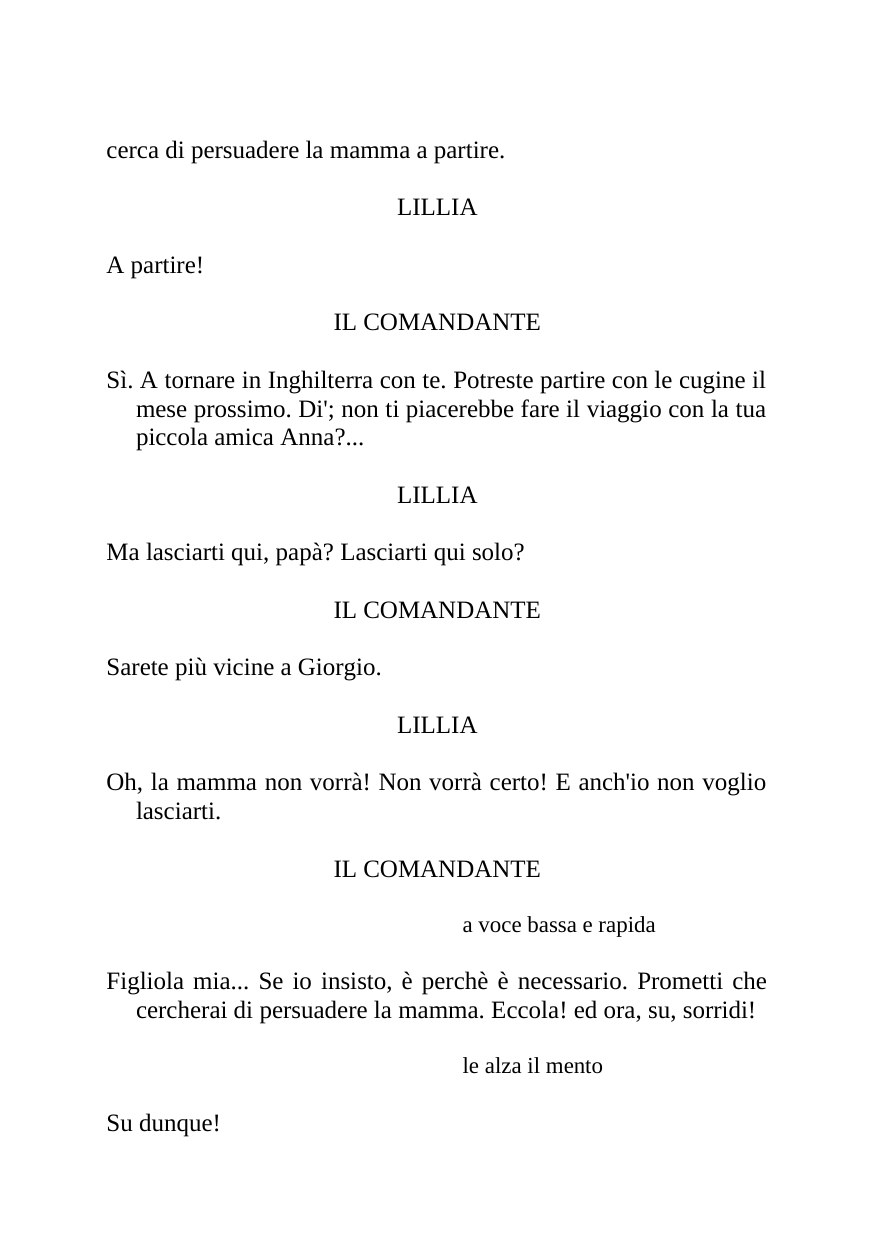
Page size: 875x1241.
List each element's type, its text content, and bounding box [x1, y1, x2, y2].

text A partire! [106, 250, 768, 279]
text cerca di persuadere la mamma a partire. [106, 135, 768, 164]
text IL COMANDANTE [106, 854, 768, 882]
text Ma lasciarti qui, papà? Lasciarti qui solo? [106, 537, 768, 566]
text Oh, la mamma non vorrà! Non vorrà certo! E anch'io non voglio lasciarti. [106, 767, 768, 825]
text Figliola mia... Se io insisto, è perchè è necessario. Prometti che cercherai di persuadere la mamma. Eccola! ed ora, su, sorridi! [106, 966, 768, 1024]
text IL COMANDANTE [106, 595, 768, 624]
text IL COMANDANTE [106, 307, 768, 336]
text LILLIA [106, 192, 768, 221]
text Sarete più vicine a Giorgio. [106, 652, 768, 681]
text LILLIA [106, 710, 768, 739]
text a voce bassa e rapida [462, 911, 768, 938]
text le alza il mento [462, 1053, 768, 1079]
text Sì. A tornare in Inghilterra con te. Potreste partire con le cugine il mese prossimo. Di'; non ti piacerebbe fare il viaggio con la tua piccola amica Anna?... [106, 365, 768, 451]
text LILLIA [106, 480, 768, 509]
text Su dunque! [106, 1108, 768, 1136]
